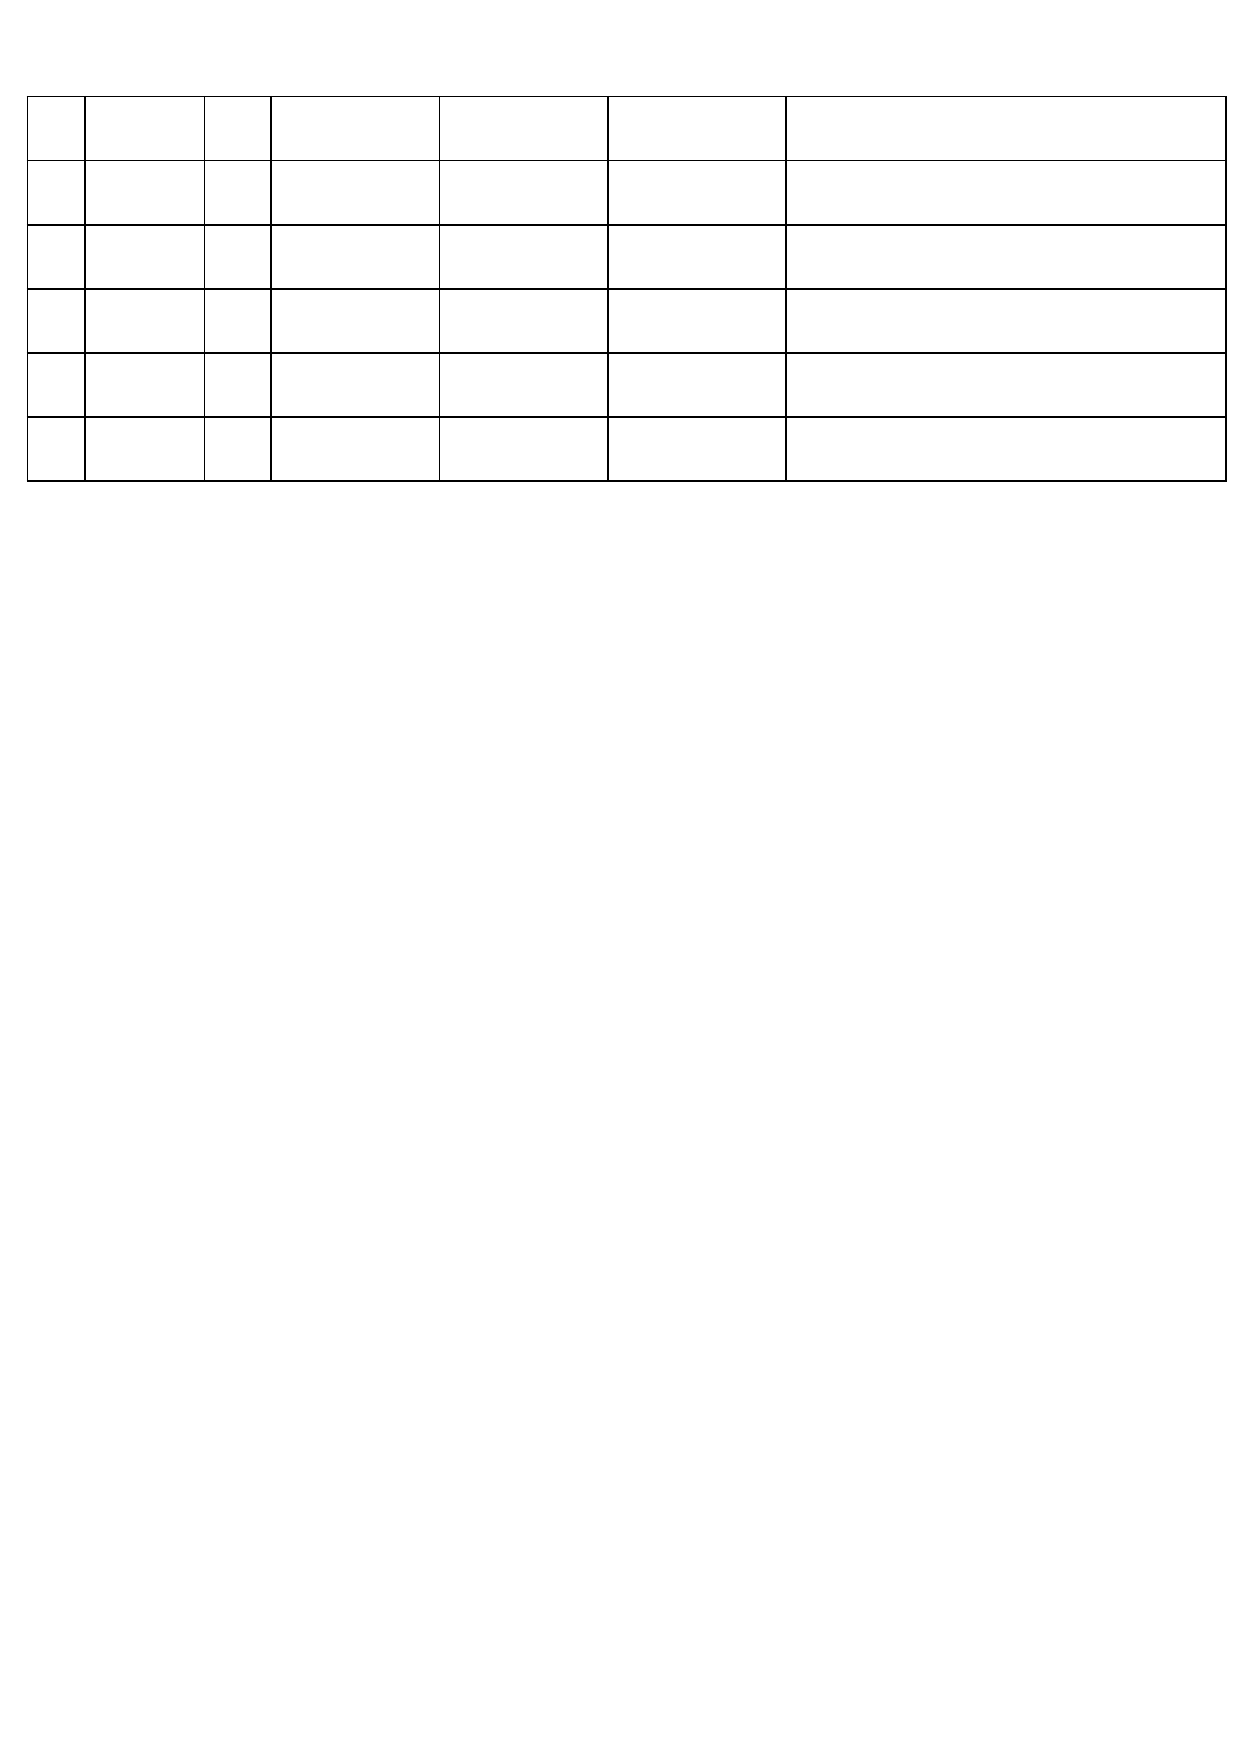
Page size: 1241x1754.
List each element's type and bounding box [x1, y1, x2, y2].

table_cell [787, 354, 1225, 416]
table_cell [609, 161, 785, 224]
table_cell [609, 226, 785, 288]
table_cell [86, 97, 204, 160]
table_cell [86, 290, 204, 352]
table_cell [272, 290, 439, 352]
table_cell [272, 161, 439, 224]
table_cell [787, 161, 1225, 224]
table_cell [440, 226, 607, 288]
table_cell [86, 226, 204, 288]
table_cell [440, 290, 607, 352]
table_cell [205, 226, 270, 288]
table_cell [28, 418, 84, 480]
table_cell [440, 418, 607, 480]
table_cell [787, 226, 1225, 288]
table_cell [205, 97, 270, 160]
table_cell [272, 226, 439, 288]
table_cell [440, 354, 607, 416]
table_cell [205, 161, 270, 224]
table_cell [205, 290, 270, 352]
table_cell [28, 161, 84, 224]
table_cell [272, 354, 439, 416]
table_cell [205, 418, 270, 480]
table_cell [609, 97, 785, 160]
table_cell [440, 161, 607, 224]
table_cell [86, 161, 204, 224]
table_cell [272, 97, 439, 160]
table_cell [28, 226, 84, 288]
table_cell [86, 354, 204, 416]
table_cell [272, 418, 439, 480]
table_cell [86, 418, 204, 480]
table_cell [609, 354, 785, 416]
table_cell [28, 97, 84, 160]
table_cell [787, 97, 1225, 160]
table_cell [787, 418, 1225, 480]
table_cell [609, 290, 785, 352]
table_cell [205, 354, 270, 416]
table_cell [787, 290, 1225, 352]
table_cell [609, 418, 785, 480]
table_cell [28, 290, 84, 352]
table_cell [440, 97, 607, 160]
table_cell [28, 354, 84, 416]
